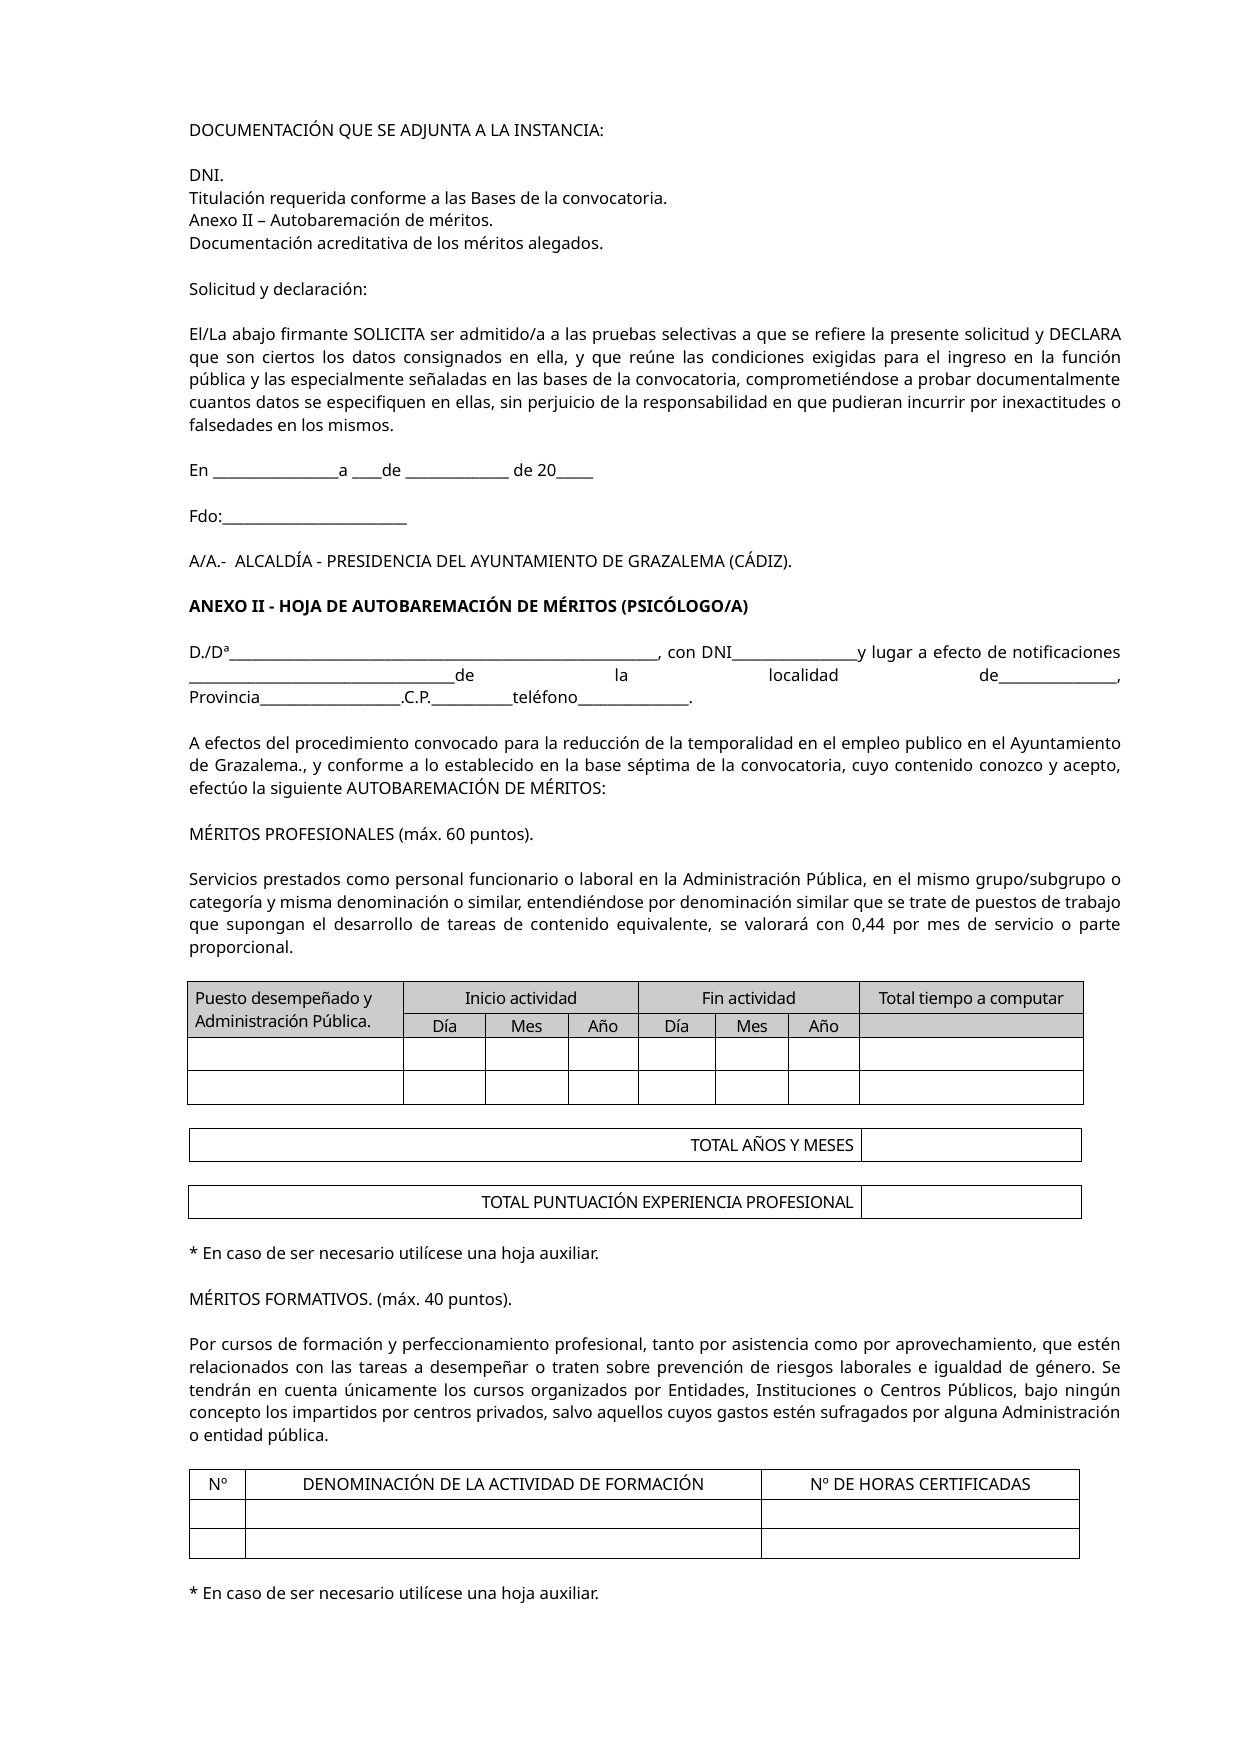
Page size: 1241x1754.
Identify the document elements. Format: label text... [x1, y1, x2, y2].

list Solicitud y declaración: [189, 277, 1122, 300]
table_cell [789, 1071, 859, 1104]
table_cell Día [404, 1014, 485, 1037]
table_cell [860, 1038, 1083, 1070]
table_header [862, 1186, 1081, 1218]
list * En caso de ser necesario utilícese una hoja auxiliar. [189, 1582, 1122, 1604]
list A/A.- ALCALDÍA - PRESIDENCIA DEL AYUNTAMIENTO DE GRAZALEMA (CÁDIZ). [189, 549, 1122, 572]
list En _________________a ____de ______________ de 20_____ [189, 459, 1122, 481]
list A efectos del procedimiento convocado para la reducción de la temporalidad en el empleo publico en el Ayuntamiento de Grazalema., y conforme a lo establecido en la base séptima de la convocatoria, cuyo contenido conozco y acepto, efectúo la siguiente AUTOBAREMACIÓN DE MÉRITOS: [189, 731, 1122, 799]
table_cell [789, 1038, 859, 1070]
table_cell [716, 1038, 788, 1070]
table_cell [569, 1071, 638, 1104]
table_header Nº [190, 1470, 245, 1499]
table_header Puesto desempeñado y Administración Pública. [188, 982, 403, 1037]
table_cell [188, 1038, 403, 1070]
list El/La abajo firmante SOLICITA ser admitido/a a las pruebas selectivas a que se refiere la presente solicitud y DECLARA que son ciertos los datos consignados en ella, y que reúne las condiciones exigidas para el ingreso en la función pública y las especialmente señaladas en las bases de la convocatoria, comprometiéndose a probar documentalmente cuantos datos se especifiquen en ellas, sin perjuicio de la responsabilidad en que pudieran incurrir por inexactitudes o falsedades en los mismos. [189, 322, 1122, 436]
table_header Nº DE HORAS CERTIFICADAS [762, 1470, 1079, 1499]
table_cell Día [639, 1014, 715, 1037]
table_cell Año [789, 1014, 859, 1037]
table_cell Año [569, 1014, 638, 1037]
table_cell [762, 1500, 1079, 1528]
table_cell [486, 1071, 568, 1104]
list Servicios prestados como personal funcionario o laboral en la Administración Pública, en el mismo grupo/subgrupo o categoría y misma denominación o similar, entendiéndose por denominación similar que se trate de puestos de trabajo que supongan el desarrollo de tareas de contenido equivalente, se valorará con 0,44 por mes de servicio o parte proporcional. [189, 867, 1122, 958]
list DOCUMENTACIÓN QUE SE ADJUNTA A LA INSTANCIA: [189, 118, 1122, 141]
list Por cursos de formación y perfeccionamiento profesional, tanto por asistencia como por aprovechamiento, que estén relacionados con las tareas a desempeñar o traten sobre prevención de riesgos laborales e igualdad de género. Se tendrán en cuenta únicamente los cursos organizados por Entidades, Instituciones o Centros Públicos, bajo ningún concepto los impartidos por centros privados, salvo aquellos cuyos gastos estén sufragados por alguna Administración o entidad pública. [189, 1333, 1122, 1446]
table_header [862, 1129, 1081, 1161]
list Anexo II – Autobaremación de méritos. [189, 209, 1122, 232]
table_cell [639, 1071, 715, 1104]
table_cell [639, 1038, 715, 1070]
table_cell Mes [716, 1014, 788, 1037]
list MÉRITOS PROFESIONALES (máx. 60 puntos). [189, 822, 1122, 845]
list D./Dª__________________________________________________________, con DNI_________________y lugar a efecto de notificaciones ____________________________________de la localidad de________________, Provincia___________________.C.P.___________teléfono_______________. [189, 640, 1122, 708]
list Fdo:_________________________ [189, 504, 1122, 527]
table_cell [860, 1071, 1083, 1104]
list Documentación acreditativa de los méritos alegados. [189, 232, 1122, 254]
list Titulación requerida conforme a las Bases de la convocatoria. [189, 186, 1122, 209]
table_header Fin actividad [639, 982, 859, 1013]
list DNI. [189, 163, 1122, 186]
table_cell [246, 1500, 761, 1528]
table_cell [188, 1071, 403, 1104]
table_cell [860, 1014, 1083, 1037]
list ANEXO II - HOJA DE AUTOBAREMACIÓN DE MÉRITOS (PSICÓLOGO/A) [189, 595, 1122, 618]
table_cell [404, 1038, 485, 1070]
table_header Inicio actividad [404, 982, 638, 1013]
table_cell [404, 1071, 485, 1104]
table_header Total tiempo a computar [860, 982, 1083, 1013]
list * En caso de ser necesario utilícese una hoja auxiliar. [189, 1242, 1122, 1265]
table_cell [190, 1500, 245, 1528]
table_header TOTAL PUNTUACIÓN EXPERIENCIA PROFESIONAL [189, 1186, 861, 1218]
table_header TOTAL AÑOS Y MESES [190, 1129, 861, 1161]
table_cell Mes [486, 1014, 568, 1037]
table_cell [716, 1071, 788, 1104]
table_header DENOMINACIÓN DE LA ACTIVIDAD DE FORMACIÓN [246, 1470, 761, 1499]
table_cell [486, 1038, 568, 1070]
table_cell [569, 1038, 638, 1070]
table_cell [246, 1529, 761, 1558]
table_cell [762, 1529, 1079, 1558]
table_cell [190, 1529, 245, 1558]
list MÉRITOS FORMATIVOS. (máx. 40 puntos). [189, 1287, 1122, 1310]
